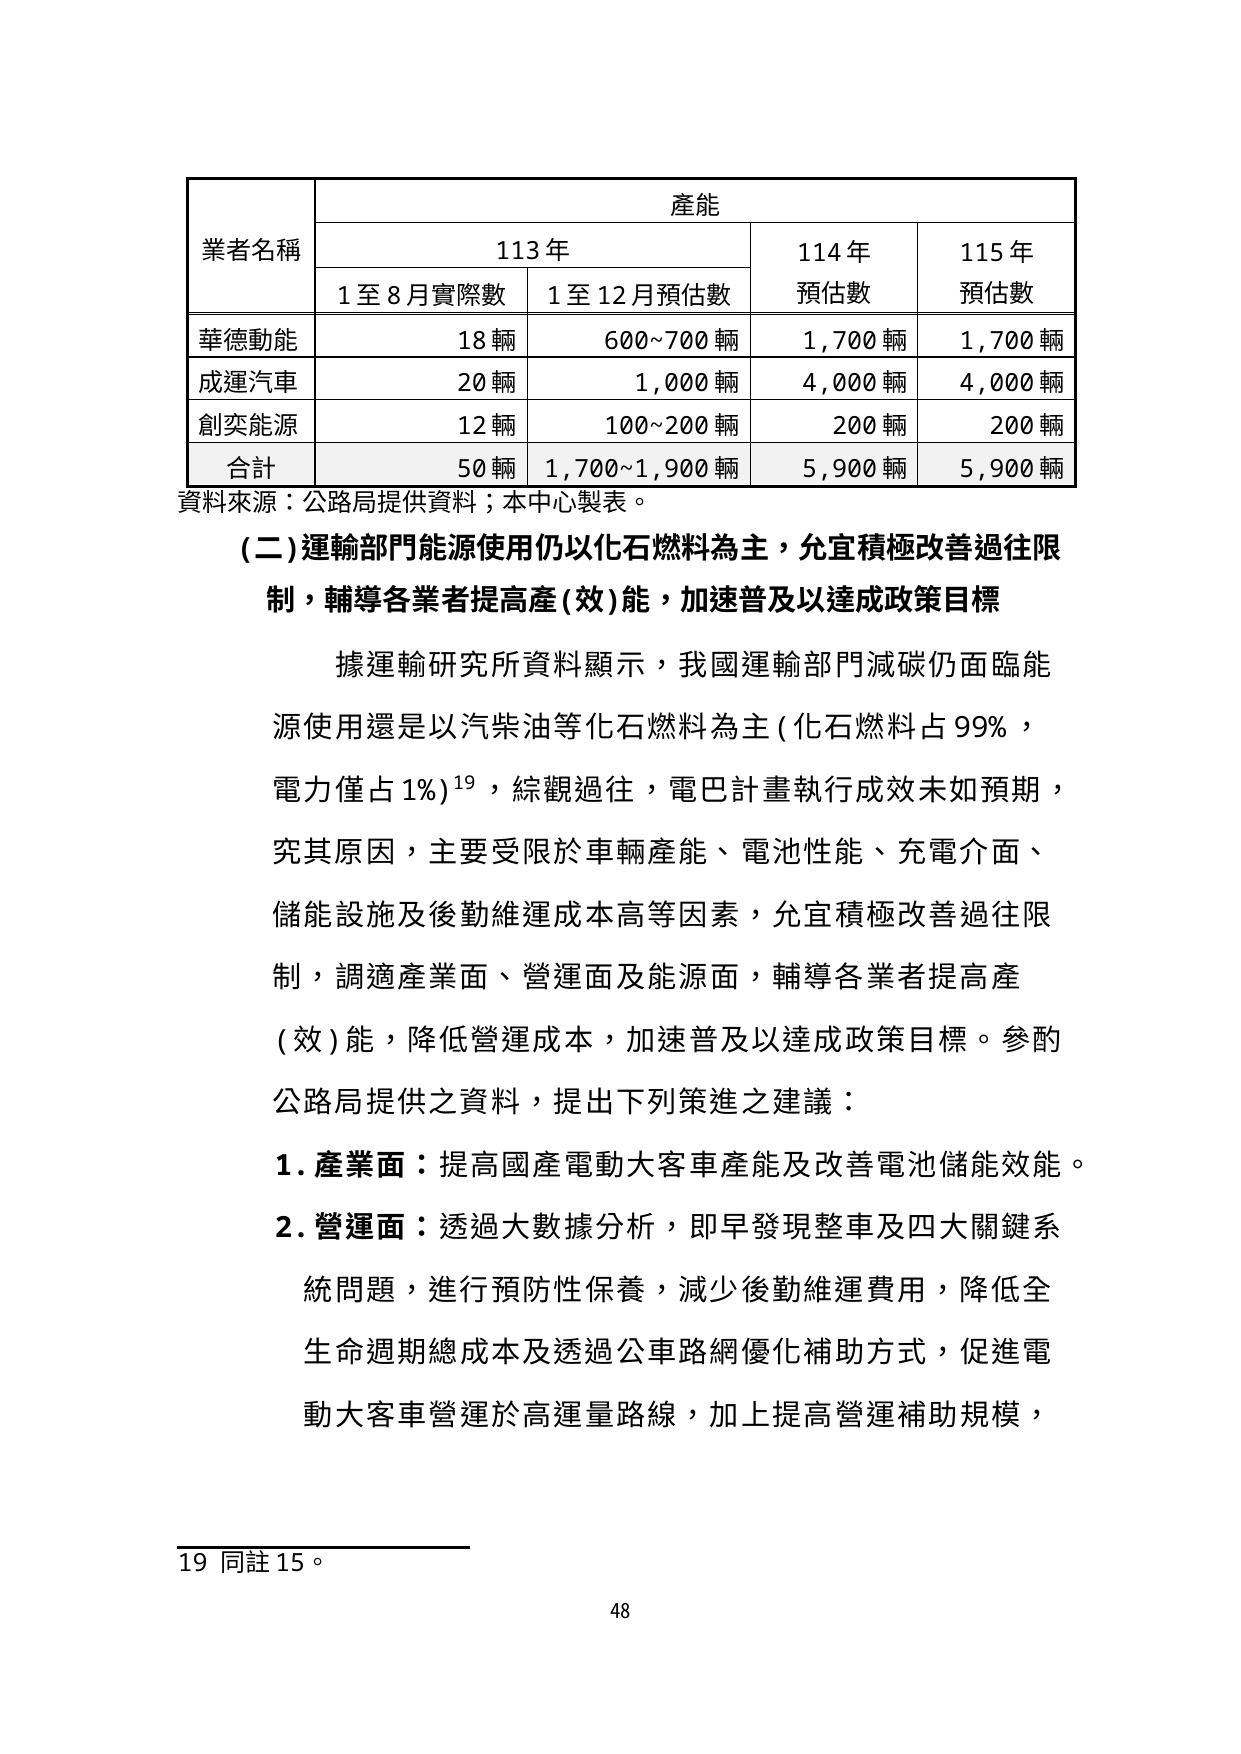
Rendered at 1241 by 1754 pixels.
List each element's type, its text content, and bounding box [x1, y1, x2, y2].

text 據運輸研究所資料顯示，我國運輸部門減碳仍面臨能源使用還是以汽柴油等化石燃料為主(化石燃料占99%，電力僅占1%)，綜觀過往，電巴計畫執行成效未如預期，究其原因，主要受限於車輛產能、電池性能、充電介面、儲能設施及後勤維運成本高等因素，允宜積極改善過往限制，調適產業面、營運面及能源面，輔導各業者提高產(效)能，降低營運成本，加速普及以達成政策目標。參酌公路局提供之資料，提出下列策進之建議： [266, 621, 1063, 1121]
table_cell 合計 [189, 443, 314, 484]
table_cell 1,700~1,900輛 [528, 443, 750, 484]
text 資料來源：公路局提供資料；本中心製表。 [177, 488, 1063, 517]
table_cell 50輛 [316, 443, 527, 484]
text 2.營運面：透過大數據分析，即早發現整車及四大關鍵系統問題，進行預防性保養，減少後勤維運費用，降低全生命週期總成本及透過公車路網優化補助方式，促進電動大客車營運於高運量路線，加上提高營運補助規模， [266, 1183, 1063, 1433]
table_cell 12輛 [316, 400, 527, 442]
table_cell 100~200輛 [528, 400, 750, 442]
table_cell 4,000輛 [918, 358, 1074, 399]
table_cell 200輛 [751, 400, 917, 442]
table_cell 113年 [316, 223, 750, 267]
table_cell 115年 預估數 [918, 223, 1074, 312]
table_cell 600~700輛 [528, 315, 750, 356]
table_cell 創奕能源 [189, 400, 314, 442]
table_cell 5,900輛 [751, 443, 917, 484]
table_cell 1,700輛 [751, 315, 917, 356]
table_cell 4,000輛 [751, 358, 917, 399]
table_header 業者名稱 [189, 180, 314, 312]
table_cell 1至12月預估數 [528, 268, 750, 312]
table_cell 1,000輛 [528, 358, 750, 399]
table_cell 114年 預估數 [751, 223, 917, 312]
table_cell 5,900輛 [918, 443, 1074, 484]
table_cell 20輛 [316, 358, 527, 399]
subtitle (二)運輸部門能源使用仍以化石燃料為主，允宜積極改善過往限制，輔導各業者提高產(效)能，加速普及以達成政策目標 [236, 517, 1063, 621]
text 同註15。 [177, 1548, 1063, 1577]
table_cell 華德動能 [189, 315, 314, 356]
text 1.產業面：提高國產電動大客車產能及改善電池儲能效能。 [266, 1121, 1063, 1183]
table_cell 1,700輛 [918, 315, 1074, 356]
table_cell 1至8月實際數 [316, 268, 527, 312]
table_cell 18輛 [316, 315, 527, 356]
table_cell 200輛 [918, 400, 1074, 442]
table_cell 成運汽車 [189, 358, 314, 399]
table_header 產能 [316, 180, 1074, 222]
